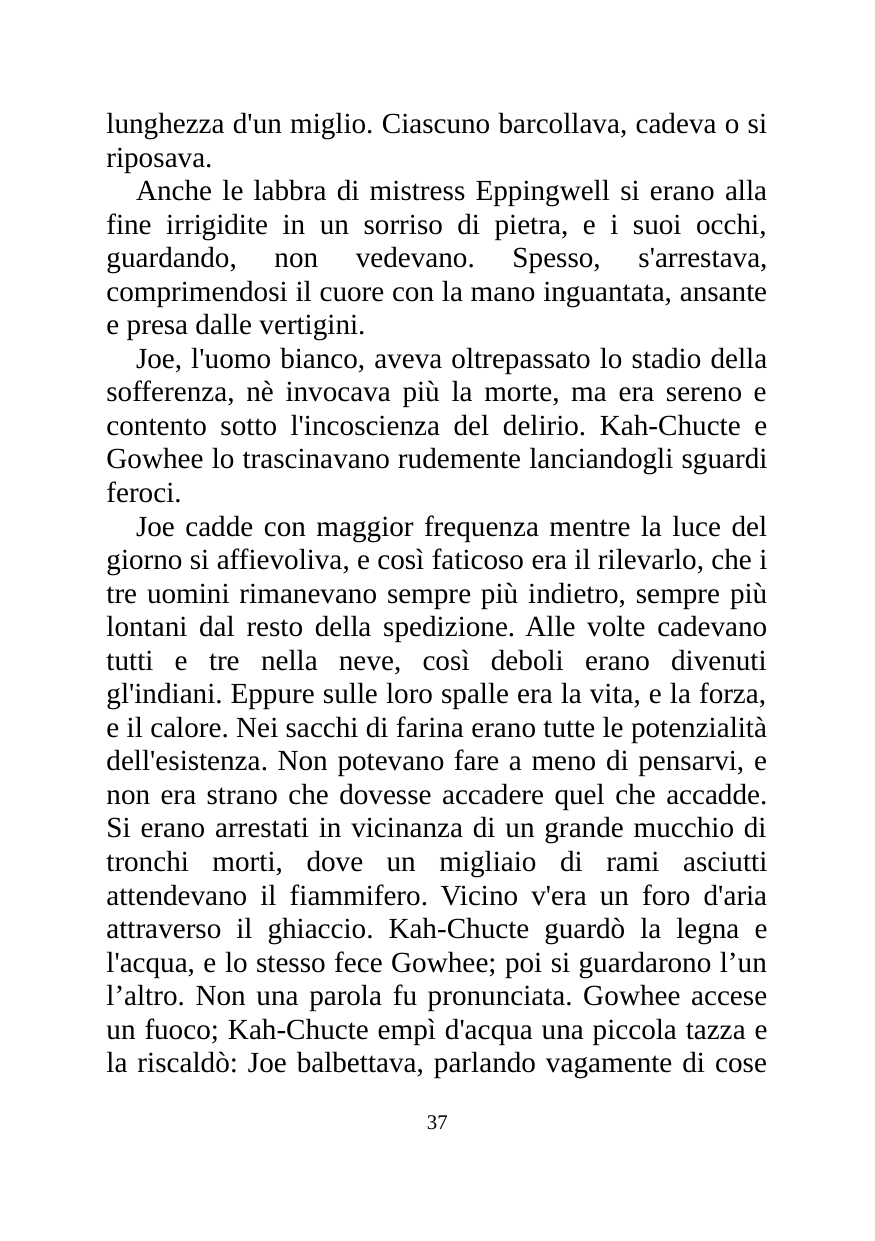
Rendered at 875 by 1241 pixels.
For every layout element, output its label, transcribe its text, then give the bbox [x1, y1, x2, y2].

text lunghezza d'un miglio. Ciascuno barcollava, cadeva o si riposava. [106, 106, 768, 173]
text Joe, l'uomo bianco, aveva oltrepassato lo stadio della sofferenza, nè invocava più la morte, ma era sereno e contento sotto l'incoscienza del delirio. Kah-Chucte e Gowhee lo trascinavano rudemente lanciandogli sguardi feroci. [106, 341, 768, 509]
text Joe cadde con maggior frequenza mentre la luce del giorno si affievoliva, e così faticoso era il rilevarlo, che i tre uomini rimanevano sempre più indietro, sempre più lontani dal resto della spedizione. Alle volte cadevano tutti e tre nella neve, così deboli erano divenuti gl'indiani. Eppure sulle loro spalle era la vita, e la forza, e il calore. Nei sacchi di farina erano tutte le potenzialità dell'esistenza. Non potevano fare a meno di pensarvi, e non era strano che dovesse accadere quel che accadde. Si erano arrestati in vicinanza di un grande mucchio di tronchi morti, dove un migliaio di rami asciutti attendevano il fiammifero. Vicino v'era un foro d'aria attraverso il ghiaccio. Kah-Chucte guardò la legna e l'acqua, e lo stesso fece Gowhee; poi si guardarono l’un l’altro. Non una parola fu pronunciata. Gowhee accese un fuoco; Kah-Chucte empì d'acqua una piccola tazza e la riscaldò: Joe balbettava, parlando vagamente di cose [106, 509, 768, 1079]
text Anche le labbra di mistress Eppingwell si erano alla fine irrigidite in un sorriso di pietra, e i suoi occhi, guardando, non vedevano. Spesso, s'arrestava, comprimendosi il cuore con la mano inguantata, ansante e presa dalle vertigini. [106, 173, 768, 341]
